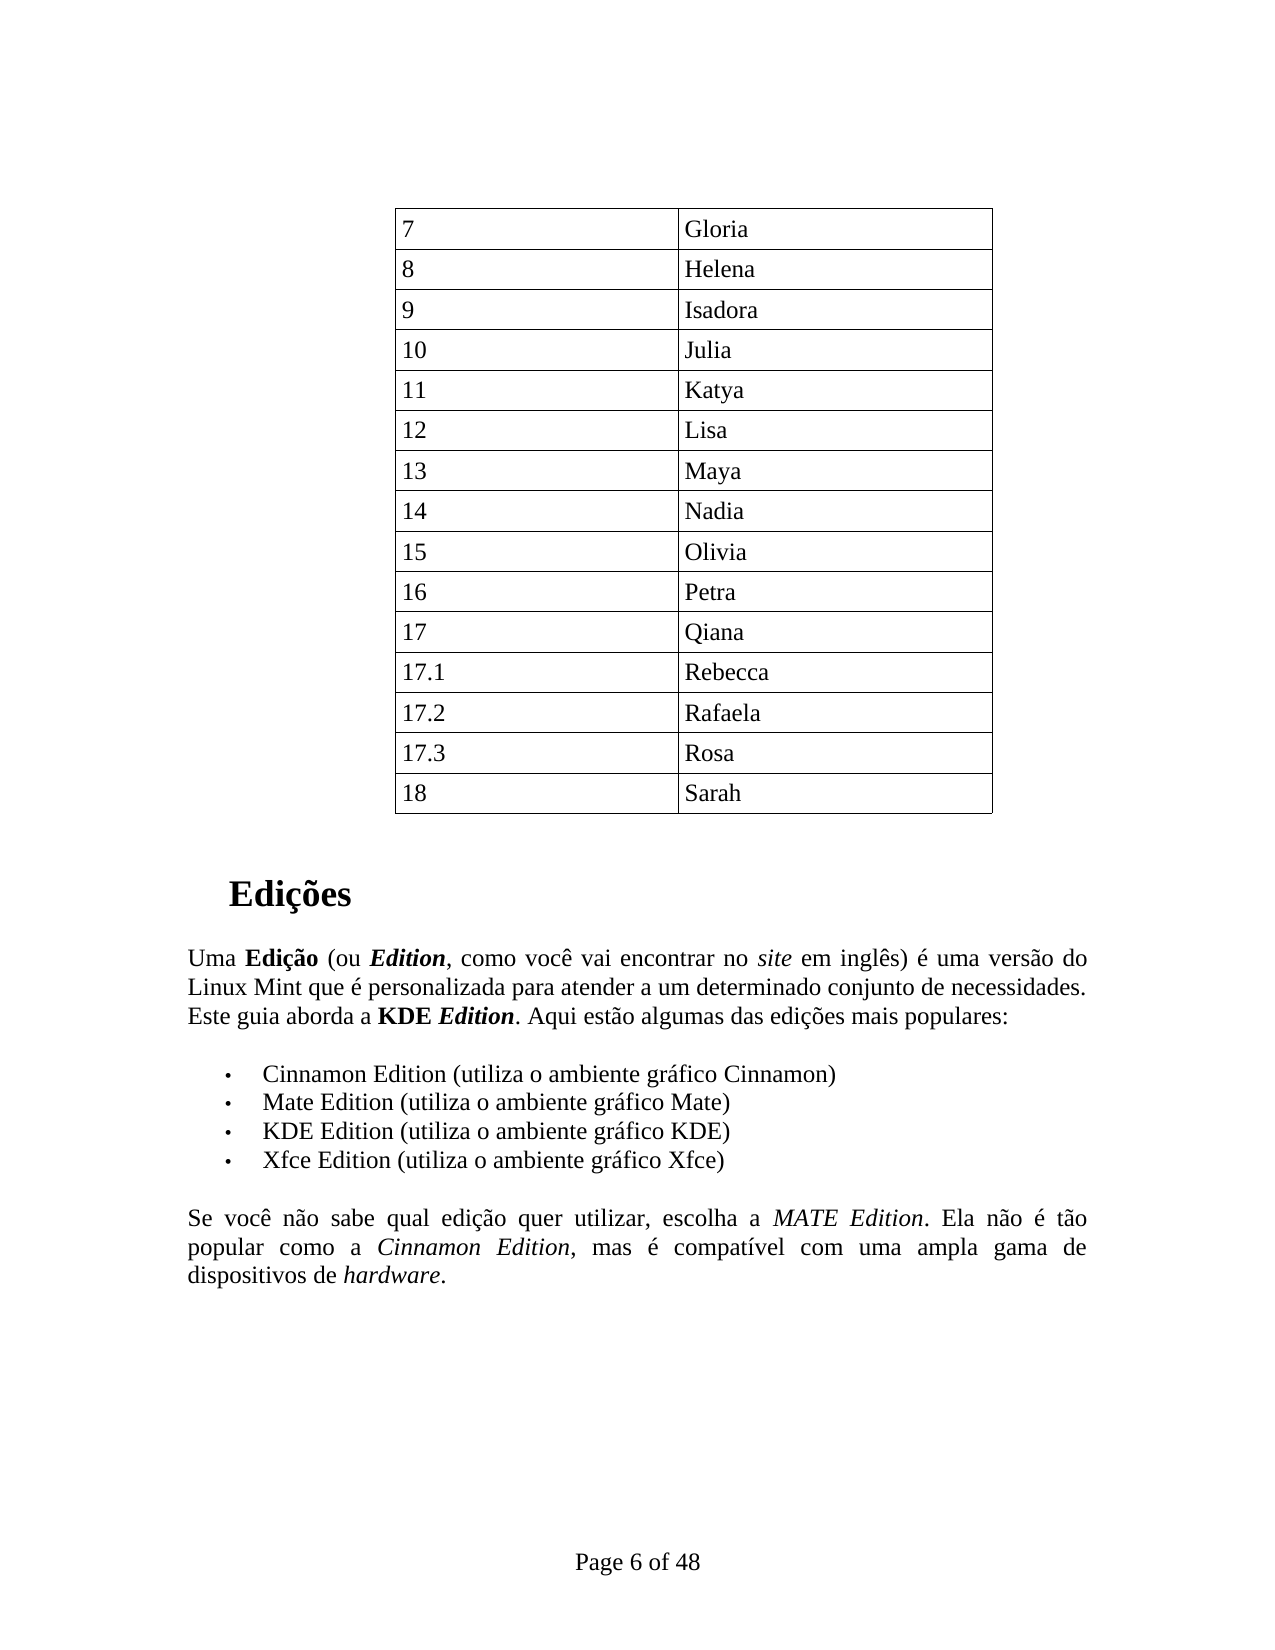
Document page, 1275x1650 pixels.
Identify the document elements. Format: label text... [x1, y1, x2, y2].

list Xfce Edition (utiliza o ambiente gráfico Xfce) [225, 1145, 1087, 1174]
table_cell 15 [396, 532, 678, 571]
table_cell 11 [396, 371, 678, 410]
table_cell Rebecca [679, 653, 992, 692]
table_cell 10 [396, 330, 678, 369]
table_cell 17 [396, 612, 678, 652]
table_cell Isadora [679, 290, 992, 329]
text Se você não sabe qual edição quer utilizar, escolha a MATE Edition. Ela não é tão popular como a Cinnamon Edition, mas é compatível com uma ampla gama de dispositivos de hardware. [187, 1203, 1087, 1289]
table_cell 9 [396, 290, 678, 329]
list KDE Edition (utiliza o ambiente gráfico KDE) [225, 1116, 1087, 1145]
table_cell Olivia [679, 532, 992, 571]
table_cell Gloria [679, 209, 992, 248]
table_cell Julia [679, 330, 992, 369]
table_cell 12 [396, 411, 678, 450]
table_cell Katya [679, 371, 992, 410]
table_cell Lisa [679, 411, 992, 450]
list Cinnamon Edition (utiliza o ambiente gráfico Cinnamon) [225, 1059, 1087, 1087]
table_cell Sarah [679, 774, 992, 813]
table_cell 18 [396, 774, 678, 813]
table_cell Maya [679, 451, 992, 490]
table_cell 8 [396, 250, 678, 289]
table_cell Petra [679, 572, 992, 611]
subtitle Edições [187, 871, 1087, 914]
table_cell 16 [396, 572, 678, 611]
table_cell 17.3 [396, 733, 678, 773]
table_cell 17.2 [396, 693, 678, 732]
list Mate Edition (utiliza o ambiente gráfico Mate) [225, 1087, 1087, 1116]
table_cell 14 [396, 491, 678, 531]
table_cell Rosa [679, 733, 992, 773]
table_cell 13 [396, 451, 678, 490]
table_cell Rafaela [679, 693, 992, 732]
text Uma Edição (ou Edition, como você vai encontrar no site em inglês) é uma versão do Linux Mint que é personalizada para atender a um determinado conjunto de necessidades. Este guia aborda a KDE Edition. Aqui estão algumas das edições mais populares: [187, 943, 1087, 1029]
table_cell 7 [396, 209, 678, 248]
table_cell 17.1 [396, 653, 678, 692]
table_cell Qiana [679, 612, 992, 652]
table_cell Helena [679, 250, 992, 289]
table_cell Nadia [679, 491, 992, 531]
